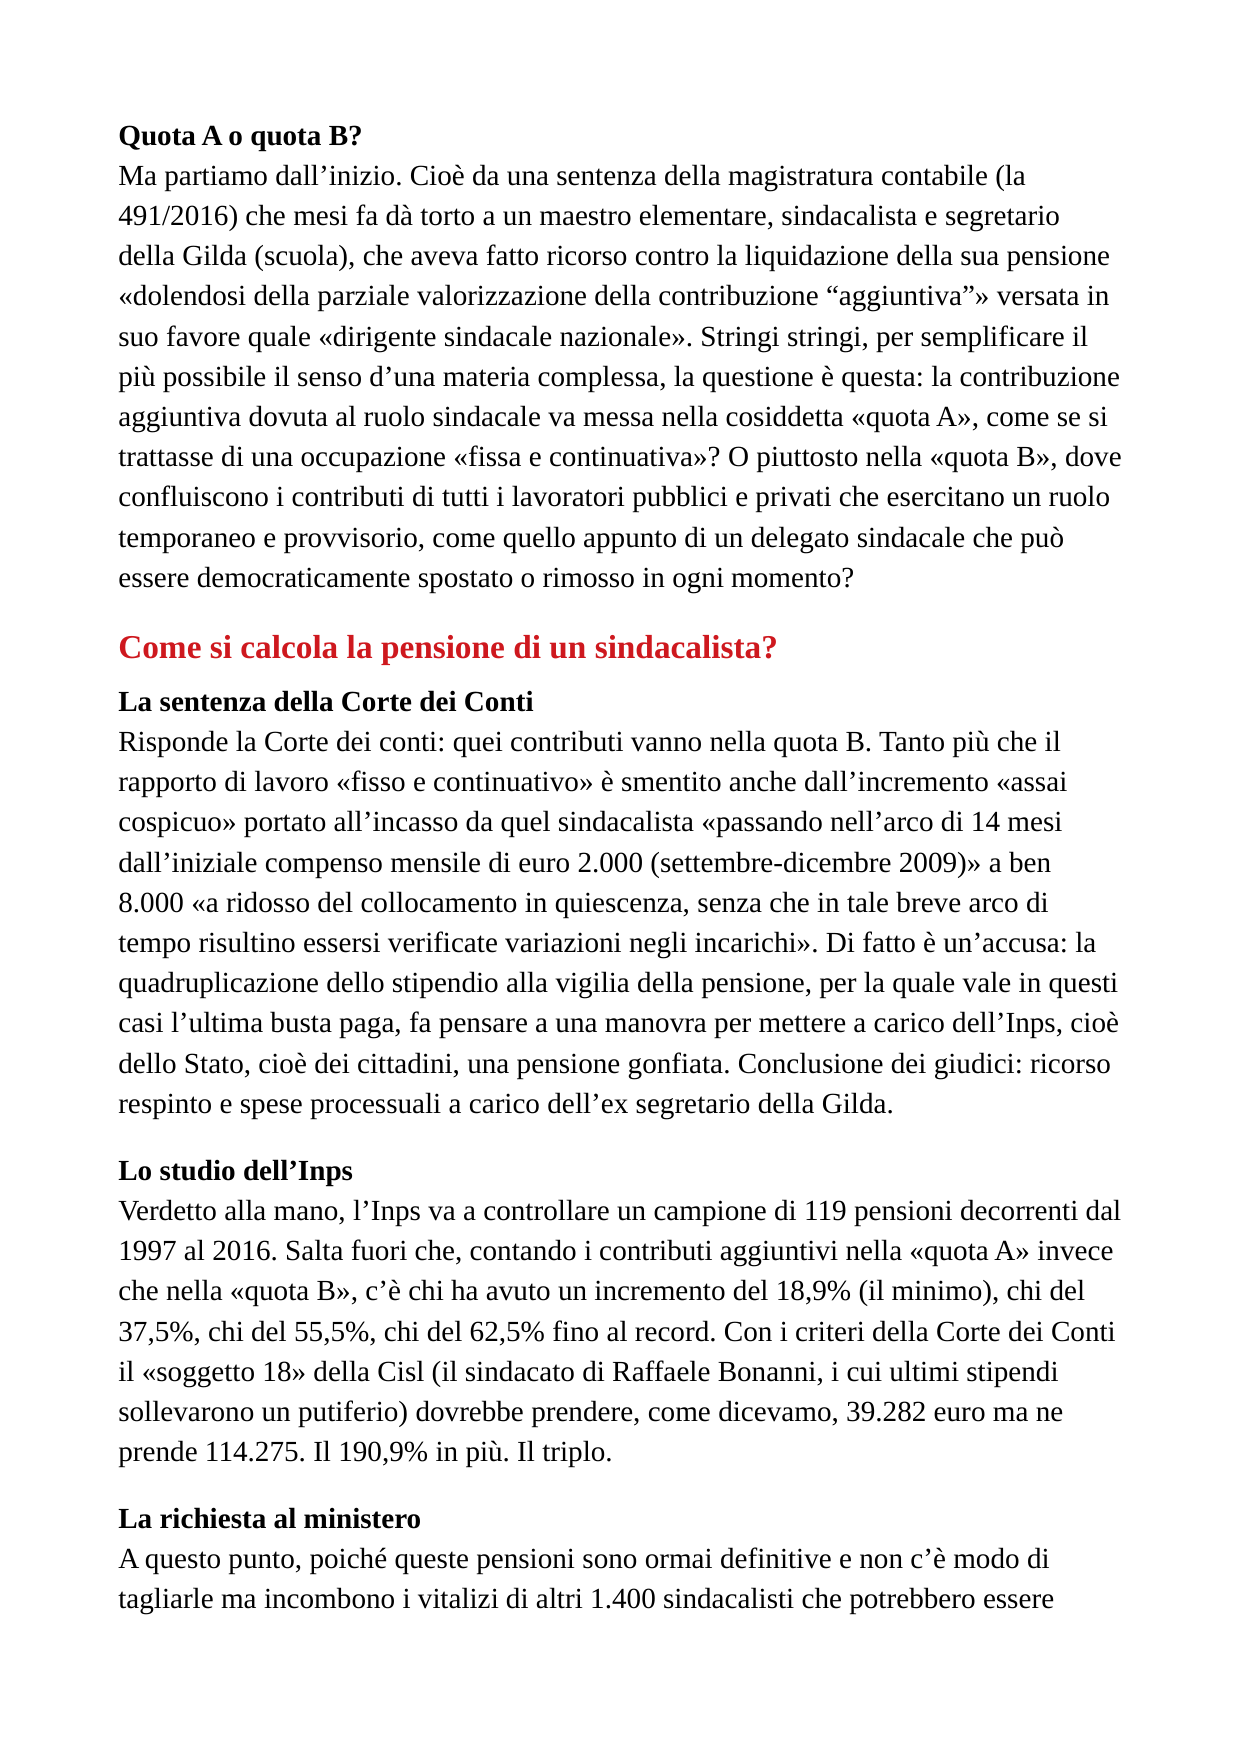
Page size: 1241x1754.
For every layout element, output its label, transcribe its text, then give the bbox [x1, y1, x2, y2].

subtitle Lo studio dell’Inps [118, 1153, 1122, 1187]
subtitle Come si calcola la pensione di un sindacalista? [118, 627, 1122, 666]
text A questo punto, poiché queste pensioni sono ormai definitive e non c’è modo di tagliarle ma incombono i vitalizi di altri 1.400 sindacalisti che potrebbero essere [118, 1541, 1122, 1615]
text Ma partiamo dall’inizio. Cioè da una sentenza della magistratura contabile (la 491/2016) che mesi fa dà torto a un maestro elementare, sindacalista e segretario della Gilda (scuola), che aveva fatto ricorso contro la liquidazione della sua pensione «dolendosi della parziale valorizzazione della contribuzione “aggiuntiva”» versata in suo favore quale «dirigente sindacale nazionale». Stringi stringi, per semplificare il più possibile il senso d’una materia complessa, la questione è questa: la contribuzione aggiuntiva dovuta al ruolo sindacale va messa nella cosiddetta «quota A», come se si trattasse di una occupazione «fissa e continuativa»? O piuttosto nella «quota B», dove confluiscono i contributi di tutti i lavoratori pubblici e privati che esercitano un ruolo temporaneo e provvisorio, come quello appunto di un delegato sindacale che può essere democraticamente spostato o rimosso in ogni momento? [118, 158, 1122, 593]
text Verdetto alla mano, l’Inps va a controllare un campione di 119 pensioni decorrenti dal 1997 al 2016. Salta fuori che, contando i contributi aggiuntivi nella «quota A» invece che nella «quota B», c’è chi ha avuto un incremento del 18,9% (il minimo), chi del 37,5%, chi del 55,5%, chi del 62,5% fino al record. Con i criteri della Corte dei Conti il «soggetto 18» della Cisl (il sindacato di Raffaele Bonanni, i cui ultimi stipendi sollevarono un putiferio) dovrebbe prendere, come dicevamo, 39.282 euro ma ne prende 114.275. Il 190,9% in più. Il triplo. [118, 1193, 1122, 1468]
subtitle La richiesta al ministero [118, 1502, 1122, 1535]
subtitle La sentenza della Corte dei Conti [118, 684, 1122, 718]
text Risponde la Corte dei conti: quei contributi vanno nella quota B. Tanto più che il rapporto di lavoro «fisso e continuativo» è smentito anche dall’incremento «assai cospicuo» portato all’incasso da quel sindacalista «passando nell’arco di 14 mesi dall’iniziale compenso mensile di euro 2.000 (settembre-dicembre 2009)» a ben 8.000 «a ridosso del collocamento in quiescenza, senza che in tale breve arco di tempo risultino essersi verificate variazioni negli incarichi». Di fatto è un’accusa: la quadruplicazione dello stipendio alla vigilia della pensione, per la quale vale in questi casi l’ultima busta paga, fa pensare a una manovra per mettere a carico dell’Inps, cioè dello Stato, cioè dei cittadini, una pensione gonfiata. Conclusione dei giudici: ricorso respinto e spese processuali a carico dell’ex segretario della Gilda. [118, 724, 1122, 1119]
subtitle Quota A o quota B? [118, 118, 1122, 152]
